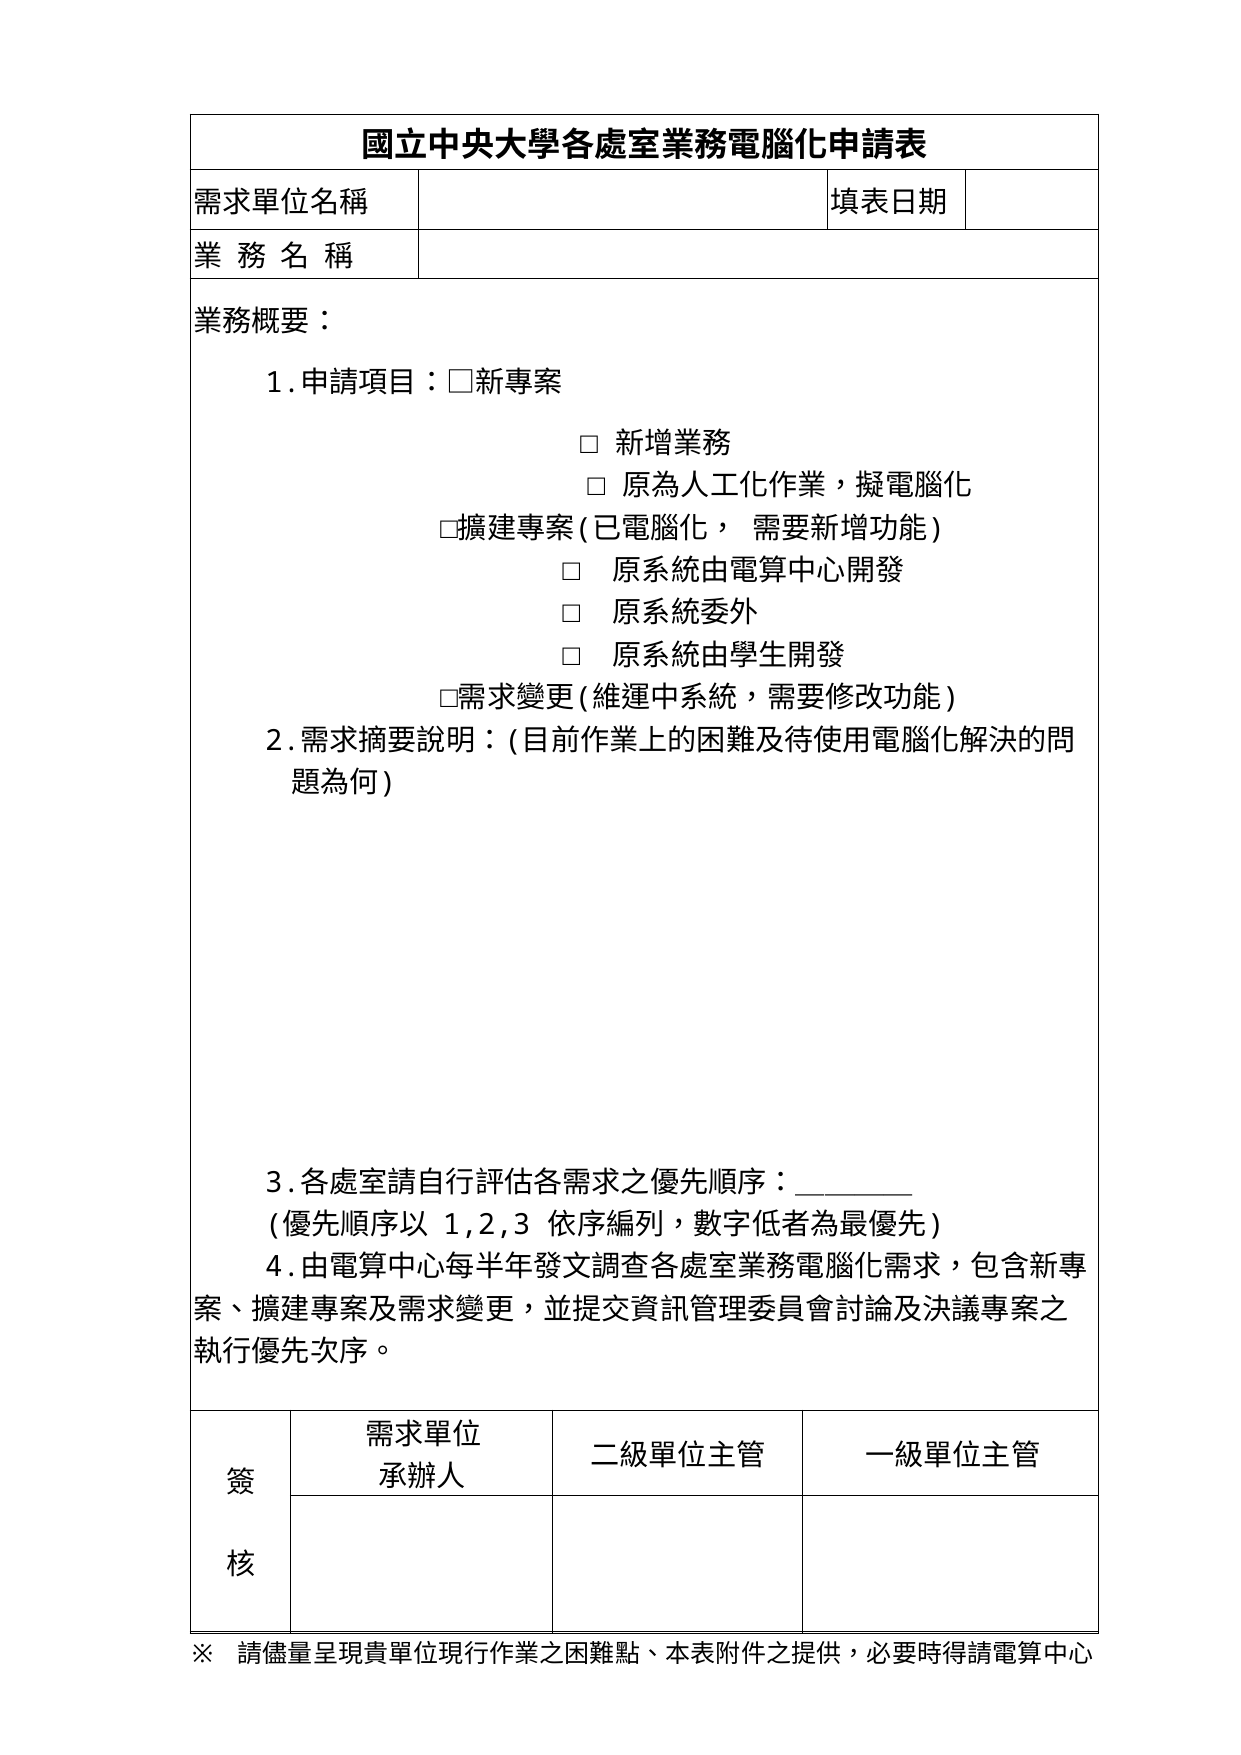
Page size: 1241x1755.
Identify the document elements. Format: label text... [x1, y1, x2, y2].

table_cell [966, 170, 1098, 228]
table_cell 需求單位名稱 [191, 170, 418, 228]
table_cell 業 務 名 稱 [191, 230, 418, 277]
table_cell 二級單位主管 [553, 1411, 802, 1495]
table_cell [419, 230, 1098, 277]
table_cell [803, 1496, 1098, 1631]
table_cell 需求單位 承辦人 [291, 1411, 552, 1495]
table_cell 一級單位主管 [803, 1411, 1098, 1495]
table_cell 簽 核 [191, 1411, 290, 1631]
table_header 國立中央大學各處室業務電腦化申請表 [191, 115, 1098, 169]
list 請儘量呈現貴單位現行作業之困難點、本表附件之提供，必要時得請電算中心 [187, 1634, 1096, 1670]
table_cell [291, 1496, 552, 1631]
table_cell 業務概要： 1.申請項目：□新專案 □ 新增業務 □ 原為人工化作業，擬電腦化 □擴建專案(已電腦化， 需要新增功能) 原系統由電算中心開發 原系統委外 原系統由學生開發 □需求變更(維運中系統，需要修改功能) 2.需求摘要說明：(目前作業上的困難及待使用電腦化解決的問題為何) 3.各處室請自行評估各需求之優先順序：＿＿＿＿ (優先順序以 1,2,3 依序編列，數字低者為最優先) 4.由電算中心每半年發文調查各處室業務電腦化需求，包含新專案、擴建專案及需求變更，並提交資訊管理委員會討論及決議專案之執行優先次序。 [191, 279, 1098, 1409]
table_cell 填表日期 [828, 170, 965, 228]
table_cell [419, 170, 827, 228]
table_cell [553, 1496, 802, 1631]
